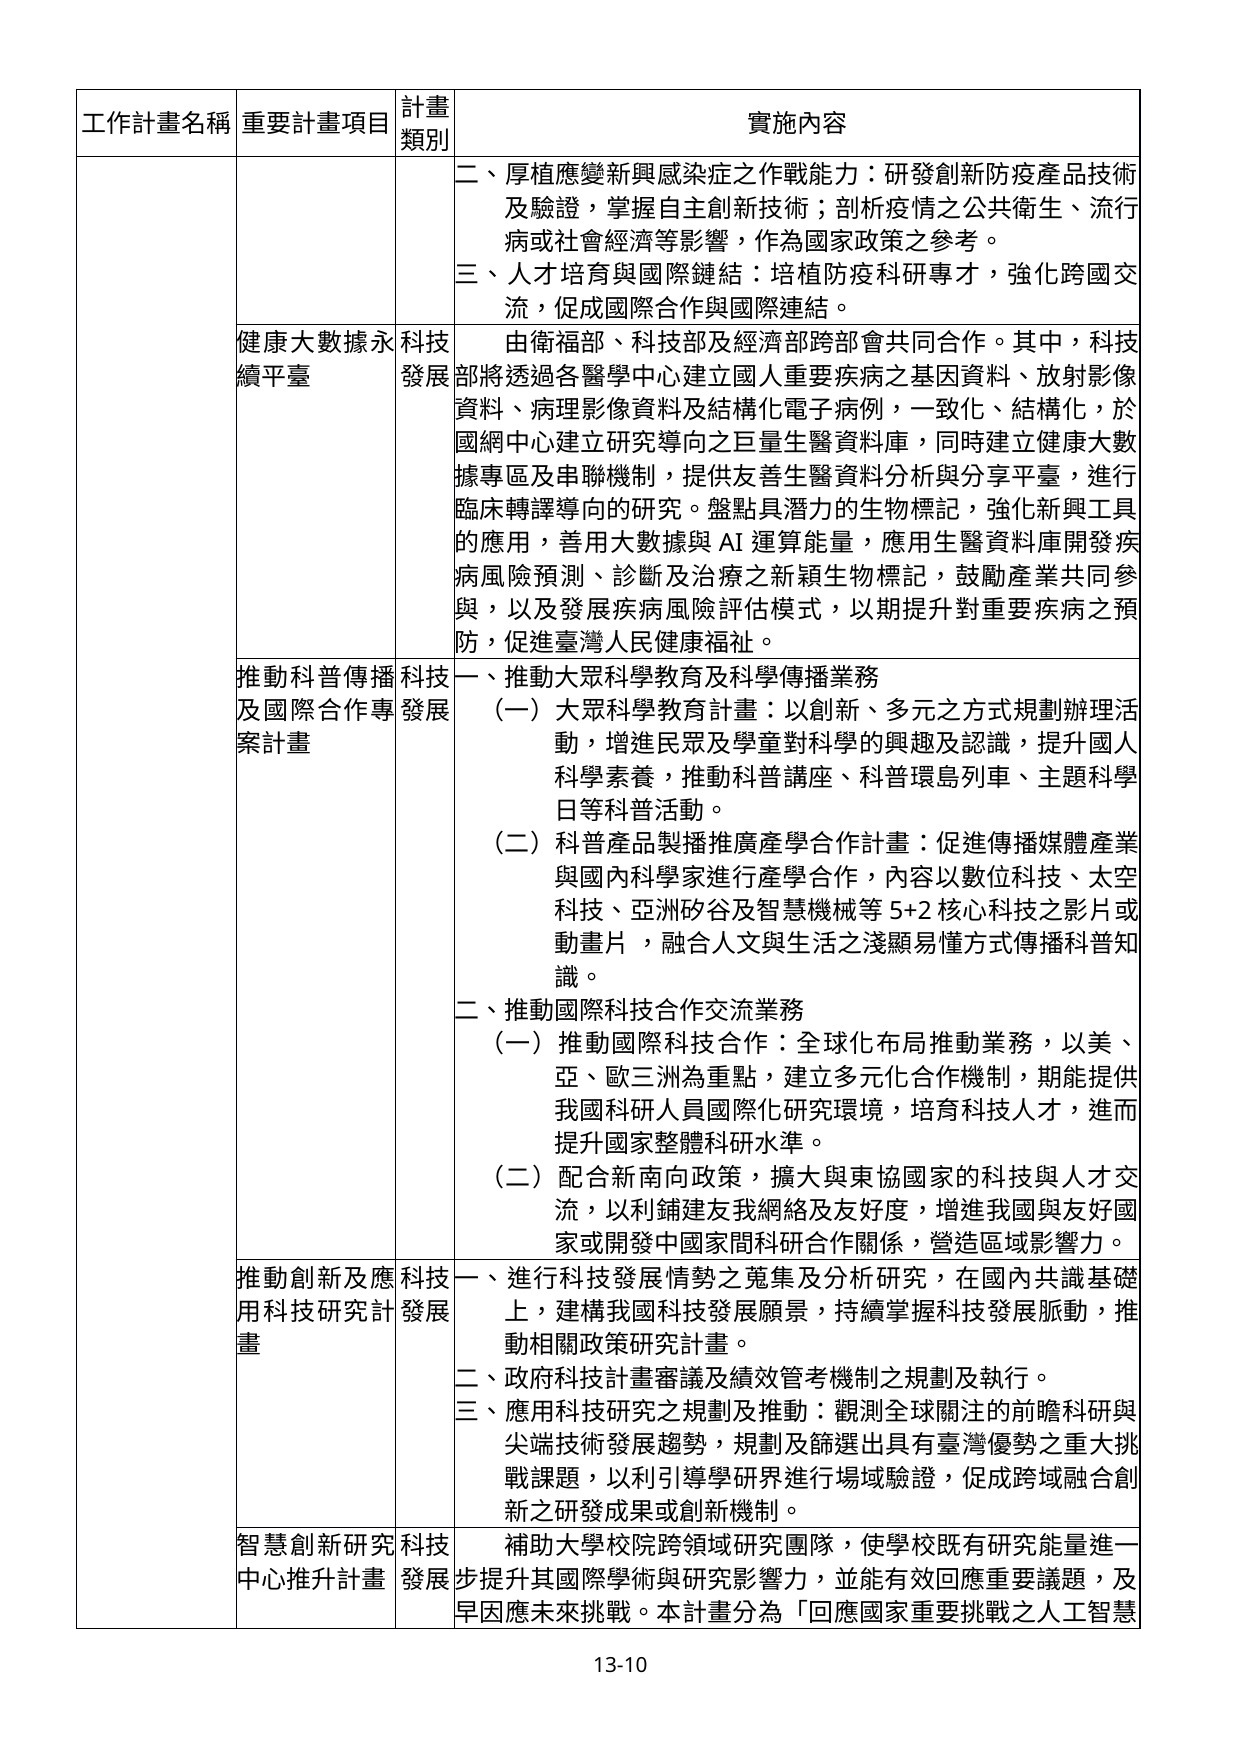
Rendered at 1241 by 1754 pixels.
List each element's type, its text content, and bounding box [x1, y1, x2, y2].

table_cell 由衛福部、科技部及經濟部跨部會共同合作。其中，科技部將透過各醫學中心建立國人重要疾病之基因資料、放射影像資料、病理影像資料及結構化電子病例，一致化、結構化，於國網中心建立研究導向之巨量生醫資料庫，同時建立健康大數據專區及串聯機制，提供友善生醫資料分析與分享平臺，進行臨床轉譯導向的研究。盤點具潛力的生物標記，強化新興工具的應用，善用大數據與AI 運算能量，應用生醫資料庫開發疾病風險預測、診斷及治療之新穎生物標記，鼓勵產業共同參與，以及發展疾病風險評估模式，以期提升對重要疾病之預防，促進臺灣人民健康福祉。 [455, 325, 1139, 658]
table_cell 一、進行科技發展情勢之蒐集及分析研究，在國內共識基礎上，建構我國科技發展願景，持續掌握科技發展脈動，推動相關政策研究計畫。 二、政府科技計畫審議及績效管考機制之規劃及執行。 三、應用科技研究之規劃及推動：觀測全球關注的前瞻科研與尖端技術發展趨勢，規劃及篩選出具有臺灣優勢之重大挑戰課題，以利引導學研界進行場域驗證，促成跨域融合創新之研發成果或創新機制。 [455, 1260, 1139, 1527]
table_cell 二、厚植應變新興感染症之作戰能力：研發創新防疫產品技術及驗證，掌握自主創新技術；剖析疫情之公共衛生、流行病或社會經濟等影響，作為國家政策之參考。 三、人才培育與國際鏈結：培植防疫科研專才，強化跨國交流，促成國際合作與國際連結。 [455, 157, 1139, 324]
table_cell 推動創新及應用科技研究計畫 [237, 1260, 395, 1527]
table_header 重要計畫項目 [237, 90, 395, 156]
table_cell 一、推動大眾科學教育及科學傳播業務 （一）大眾科學教育計畫：以創新、多元之方式規劃辦理活動，增進民眾及學童對科學的興趣及認識，提升國人科學素養，推動科普講座、科普環島列車、主題科學日等科普活動。 （二）科普產品製播推廣產學合作計畫：促進傳播媒體產業與國內科學家進行產學合作，內容以數位科技、太空科技、亞洲矽谷及智慧機械等5+2核心科技之影片或動畫片 ，融合人文與生活之淺顯易懂方式傳播科普知識。 二、推動國際科技合作交流業務 （一）推動國際科技合作：全球化布局推動業務，以美、亞、歐三洲為重點，建立多元化合作機制，期能提供我國科研人員國際化研究環境，培育科技人才，進而提升國家整體科研水準。 （二）配合新南向政策，擴大與東協國家的科技與人才交流，以利鋪建友我網絡及友好度，增進我國與友好國家或開發中國家間科研合作關係，營造區域影響力。 [455, 659, 1139, 1259]
table_cell [77, 157, 236, 1628]
table_cell 科技發展 [396, 1260, 454, 1527]
table_header 計畫類別 [396, 90, 454, 156]
table_header 工作計畫名稱 [77, 90, 236, 156]
table_cell 健康大數據永續平臺 [237, 325, 395, 658]
table_cell 科技發展 [396, 1528, 454, 1628]
table_cell 科技發展 [396, 659, 454, 1259]
table_cell 補助大學校院跨領域研究團隊，使學校既有研究能量進一步提升其國際學術與研究影響力，並能有效回應重要議題，及早因應未來挑戰。本計畫分為「回應國家重要挑戰之人工智慧 [455, 1528, 1139, 1628]
table_cell [237, 157, 395, 324]
table_cell 科技發展 [396, 325, 454, 658]
table_header 實施內容 [455, 90, 1139, 156]
table_cell 智慧創新研究中心推升計畫 [237, 1528, 395, 1628]
table_cell [396, 157, 454, 324]
table_cell 推動科普傳播及國際合作專案計畫 [237, 659, 395, 1259]
